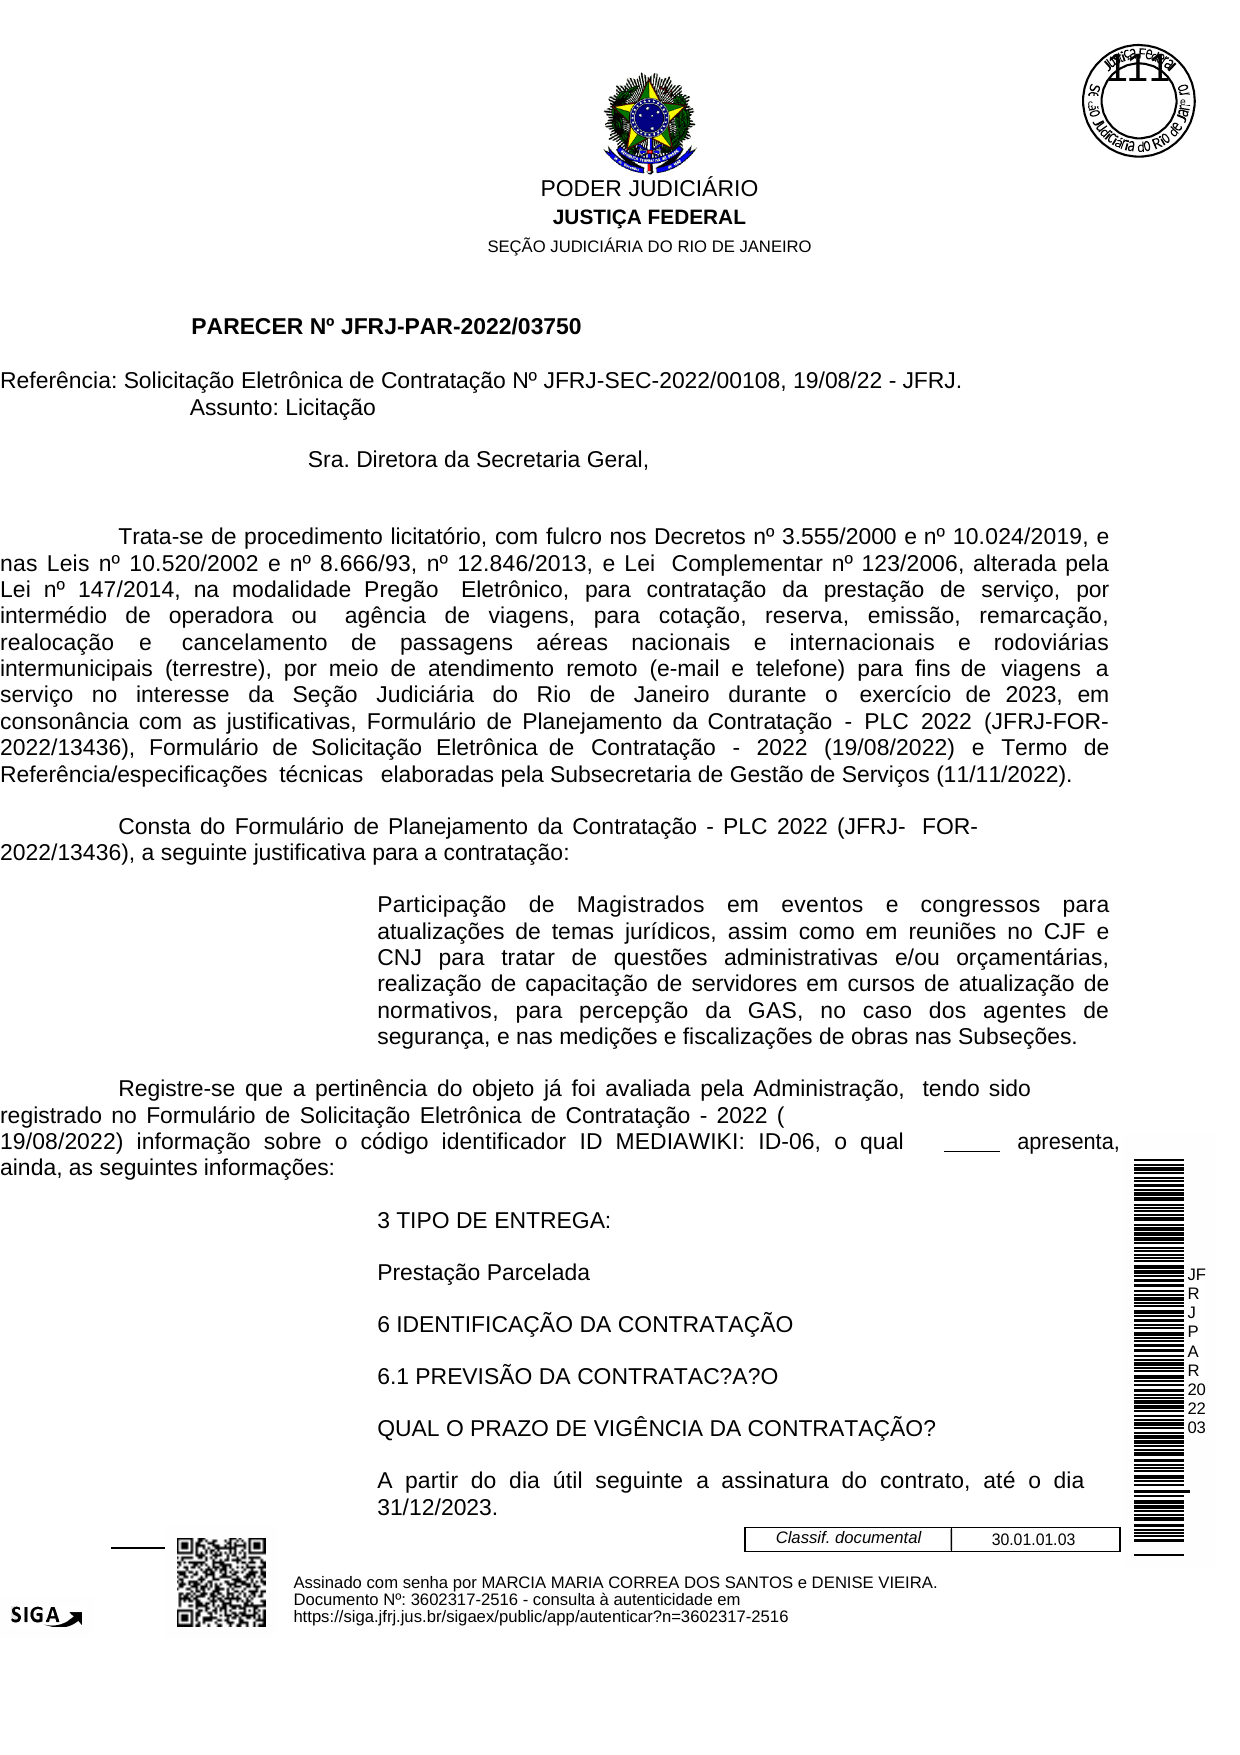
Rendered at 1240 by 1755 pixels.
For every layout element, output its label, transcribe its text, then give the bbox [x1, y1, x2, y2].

text A partir do dia útil seguinte a assinatura do contrato, até o dia 31/12/2023. [377, 1467, 1122, 1520]
text JUSTIÇA FEDERAL [219, 205, 1080, 229]
text Participação de Magistrados em eventos e congressos para atualizações de temas jurídicos, assim como em reuniões no CJF e CNJ para tratar de questões administrativas e/ou orçamentárias, realização de capacitação de servidores em cursos de atualização de normativos, para percepção da GAS, no caso dos agentes de segurança, e nas medições e fiscalizações de obras nas Subseções. [377, 891, 1109, 1049]
text Prestação Parcelada [377, 1259, 1122, 1285]
text JFRJPAR202203750A [1187, 1265, 1206, 1436]
text Assunto: Licitação [189, 393, 1239, 420]
text QUAL O PRAZO DE VIGÊNCIA DA CONTRATAÇÃO? [377, 1415, 1122, 1442]
text Referência: Solicitação Eletrônica de Contratação Nº JFRJ-SEC-2022/00108, 19/08/22 - JFRJ. [0, 367, 1109, 393]
text PARECER Nº JFRJ-PAR-2022/03750 [191, 313, 1239, 339]
text Consta do Formulário de Planejamento da Contratação - PLC 2022 (JFRJ- FOR-2022/13436), a seguinte justificativa para a contratação: [0, 813, 1109, 865]
text e [1180, 96, 1192, 105]
text 6.1 PREVISÃO DA CONTRATAC?A?O [377, 1363, 1122, 1389]
text 19/08/2022) informação sobre o código identificador ID MEDIAWIKI: ID-06, o qual apresenta, ainda, as seguintes informações: [0, 1128, 1190, 1181]
text Trata-se de procedimento licitatório, com fulcro nos Decretos nº 3.555/2000 e nº 10.024/2019, e nas Leis nº 10.520/2002 e nº 8.666/93, nº 12.846/2013, e Lei Complementar nº 123/2006, alterada pela Lei nº 147/2014, na modalidade Pregão Eletrônico, para contratação da prestação de serviço, por intermédio de operadora ou agência de viagens, para cotação, reserva, emissão, remarcação, realocação e cancelamento de passagens aéreas nacionais e internacionais e rodoviárias intermunicipais (terrestre), por meio de atendimento remoto (e-mail e telefone) para fins de viagens a serviço no interesse da Seção Judiciária do Rio de Janeiro durante o exercício de 2023, em consonância com as justificativas, Formulário de Planejamento da Contratação - PLC 2022 (JFRJ-FOR-2022/13436), Formulário de Solicitação Eletrônica de Contratação - 2022 (19/08/2022) e Termo de Referência/especificações técnicas elaboradas pela Subsecretaria de Gestão de Serviços (11/11/2022). [0, 523, 1109, 787]
text PODER JUDICIÁRIO [219, 175, 1080, 202]
text SEÇÃO JUDICIÁRIA DO RIO DE JANEIRO [219, 237, 1080, 256]
text 6 IDENTIFICAÇÃO DA CONTRATAÇÃO [377, 1311, 1122, 1337]
text ç [1088, 97, 1100, 106]
text Sra. Diretora da Secretaria Geral, [308, 446, 1239, 472]
text [1217, 1207, 1239, 1233]
text 3 TIPO DE ENTREGA: [377, 1207, 1122, 1233]
text Registre-se que a pertinência do objeto já foi avaliada pela Administração, tendo sido registrado no Formulário de Solicitação Eletrônica de Contratação - 2022 ( [0, 1075, 1109, 1128]
text [1217, 1259, 1239, 1285]
